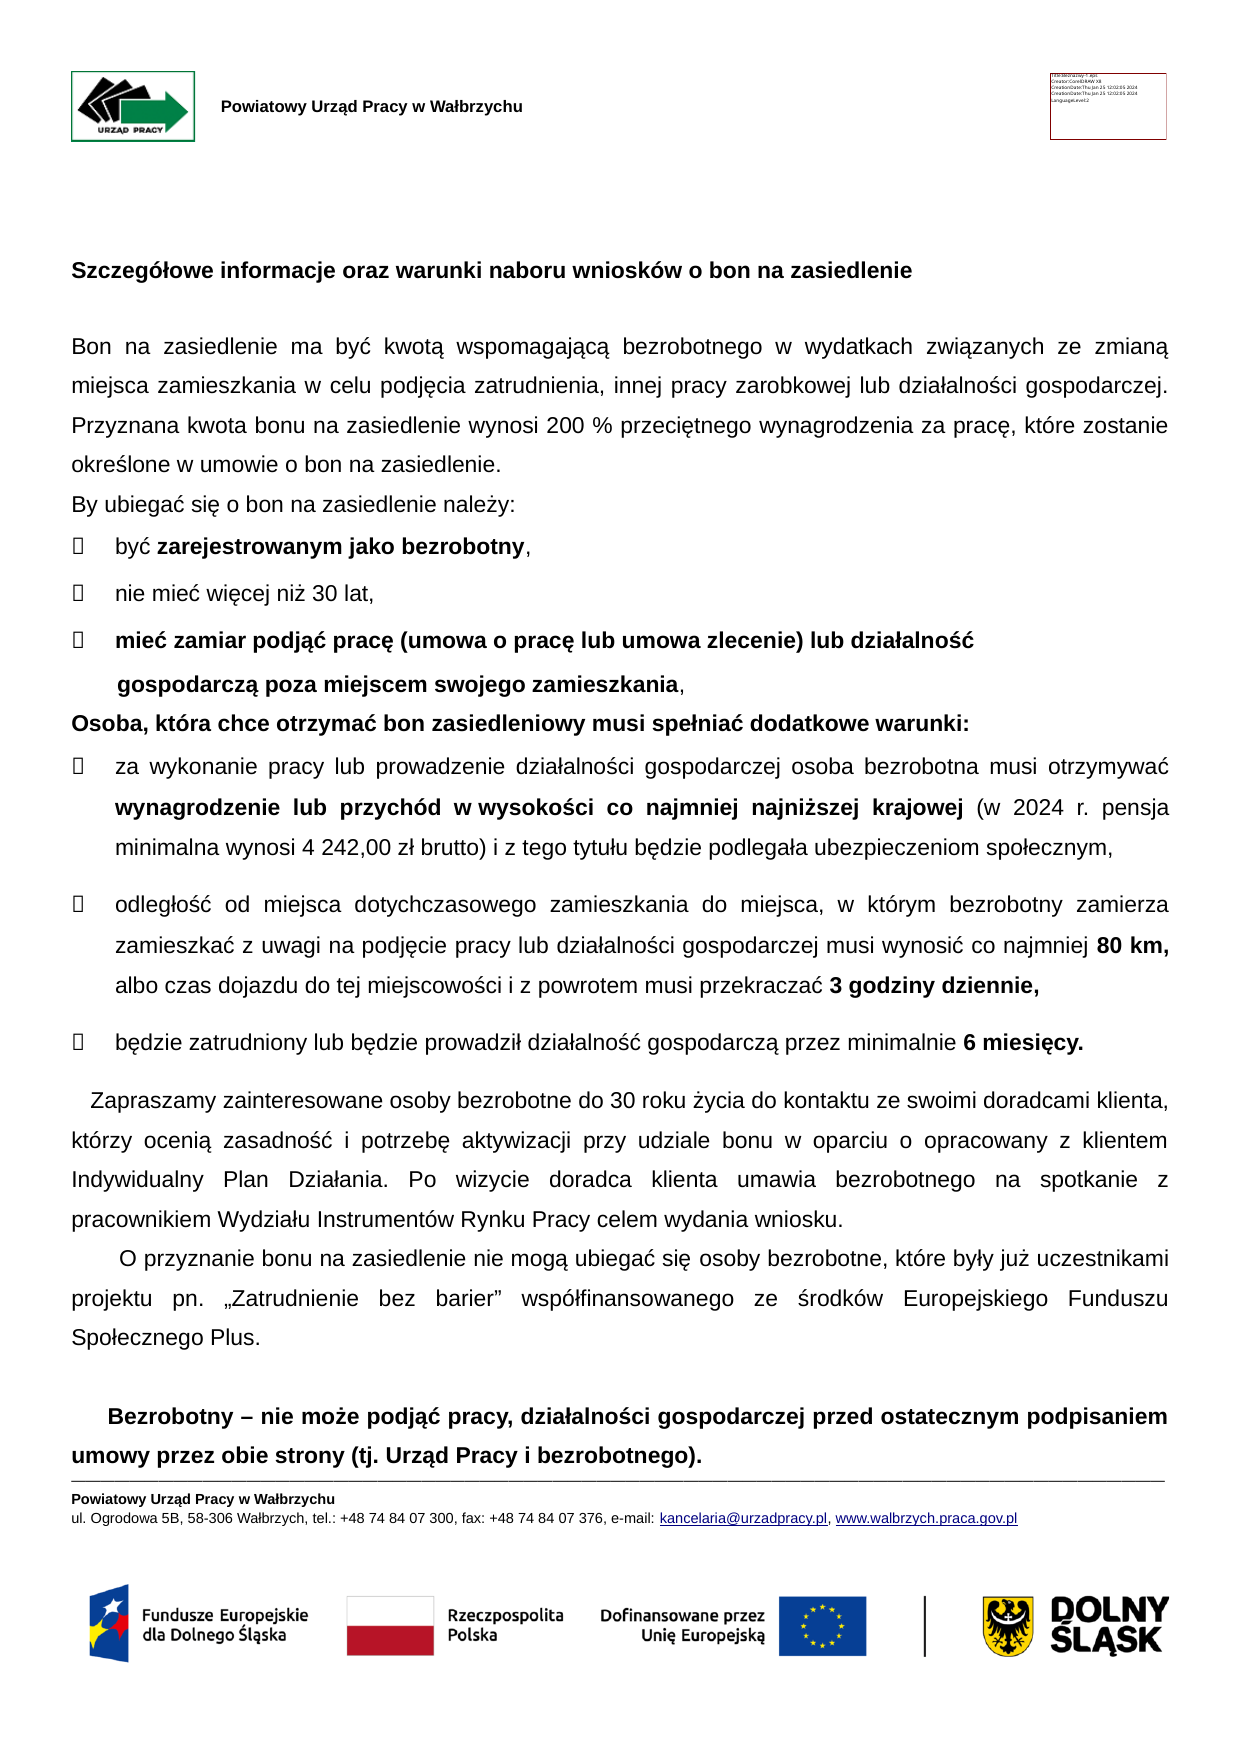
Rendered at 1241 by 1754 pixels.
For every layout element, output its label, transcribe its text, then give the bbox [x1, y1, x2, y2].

picture [71, 71, 195, 142]
text By ubiegać się o bon na zasiedlenie należy: [71, 491, 1169, 517]
text Zapraszamy zainteresowane osoby bezrobotne do 30 roku życia do kontaktu ze swoimi doradcami klienta, którzy ocenią zasadność i potrzebę aktywizacji przy udziale bonu w oparciu o opracowany z klientem Indywidualny Plan Działania. Po wizycie doradca klienta umawia bezrobotnego na spotkanie z pracownikiem Wydziału Instrumentów Rynku Pracy celem wydania wniosku. [71, 1087, 1169, 1232]
list odległość od miejsca dotychczasowego zamieszkania do miejsca, w którym bezrobotny zamierza zamieszkać z uwagi na podjęcie pracy lub działalności gospodarczej musi wynosić co najmniej 80 km, albo czas dojazdu do tej miejscowości i z powrotem musi przekraczać 3 godziny dziennie, [71, 888, 1169, 998]
list być zarejestrowanym jako bezrobotny, [71, 530, 1169, 562]
text Bon na zasiedlenie ma być kwotą wspomagającą bezrobotnego w wydatkach związanych ze zmianą miejsca zamieszkania w celu podjęcia zatrudnienia, innej pracy zarobkowej lub działalności gospodarczej. Przyznana kwota bonu na zasiedlenie wynosi 200 % przeciętnego wynagrodzenia za pracę, które zostanie określone w umowie o bon na zasiedlenie. [71, 333, 1169, 478]
list mieć zamiar podjąć pracę (umowa o pracę lub umowa zlecenie) lub działalność [71, 624, 1169, 655]
text Szczegółowe informacje oraz warunki naboru wniosków o bon na zasiedlenie [71, 257, 1169, 284]
text Bezrobotny – nie może podjąć pracy, działalności gospodarczej przed ostatecznym podpisaniem umowy przez obie strony (tj. Urząd Pracy i bezrobotnego). [71, 1403, 1169, 1469]
list za wykonanie pracy lub prowadzenie działalności gospodarczej osoba bezrobotna musi otrzymywać wynagrodzenie lub przychód w wysokości co najmniej najniższej krajowej (w 2024 r. pensja minimalna wynosi 4 242,00 zł brutto) i z tego tytułu będzie podlegała ubezpieczeniom społecznym, [71, 750, 1169, 860]
list nie mieć więcej niż 30 lat, [71, 577, 1169, 608]
text O przyznanie bonu na zasiedlenie nie mogą ubiegać się osoby bezrobotne, które były już uczestnikami projektu pn. „Zatrudnienie bez barier” współfinansowanego ze środków Europejskiego Funduszu Społecznego Plus. [71, 1245, 1169, 1350]
text Osoba, która chce otrzymać bon zasiedleniowy musi spełniać dodatkowe warunki: [71, 710, 1169, 737]
text gospodarczą poza miejscem swojego zamieszkania, [71, 671, 1169, 697]
list będzie zatrudniony lub będzie prowadził działalność gospodarczą przez minimalnie 6 miesięcy. [71, 1026, 1169, 1057]
picture [71, 1564, 1170, 1682]
